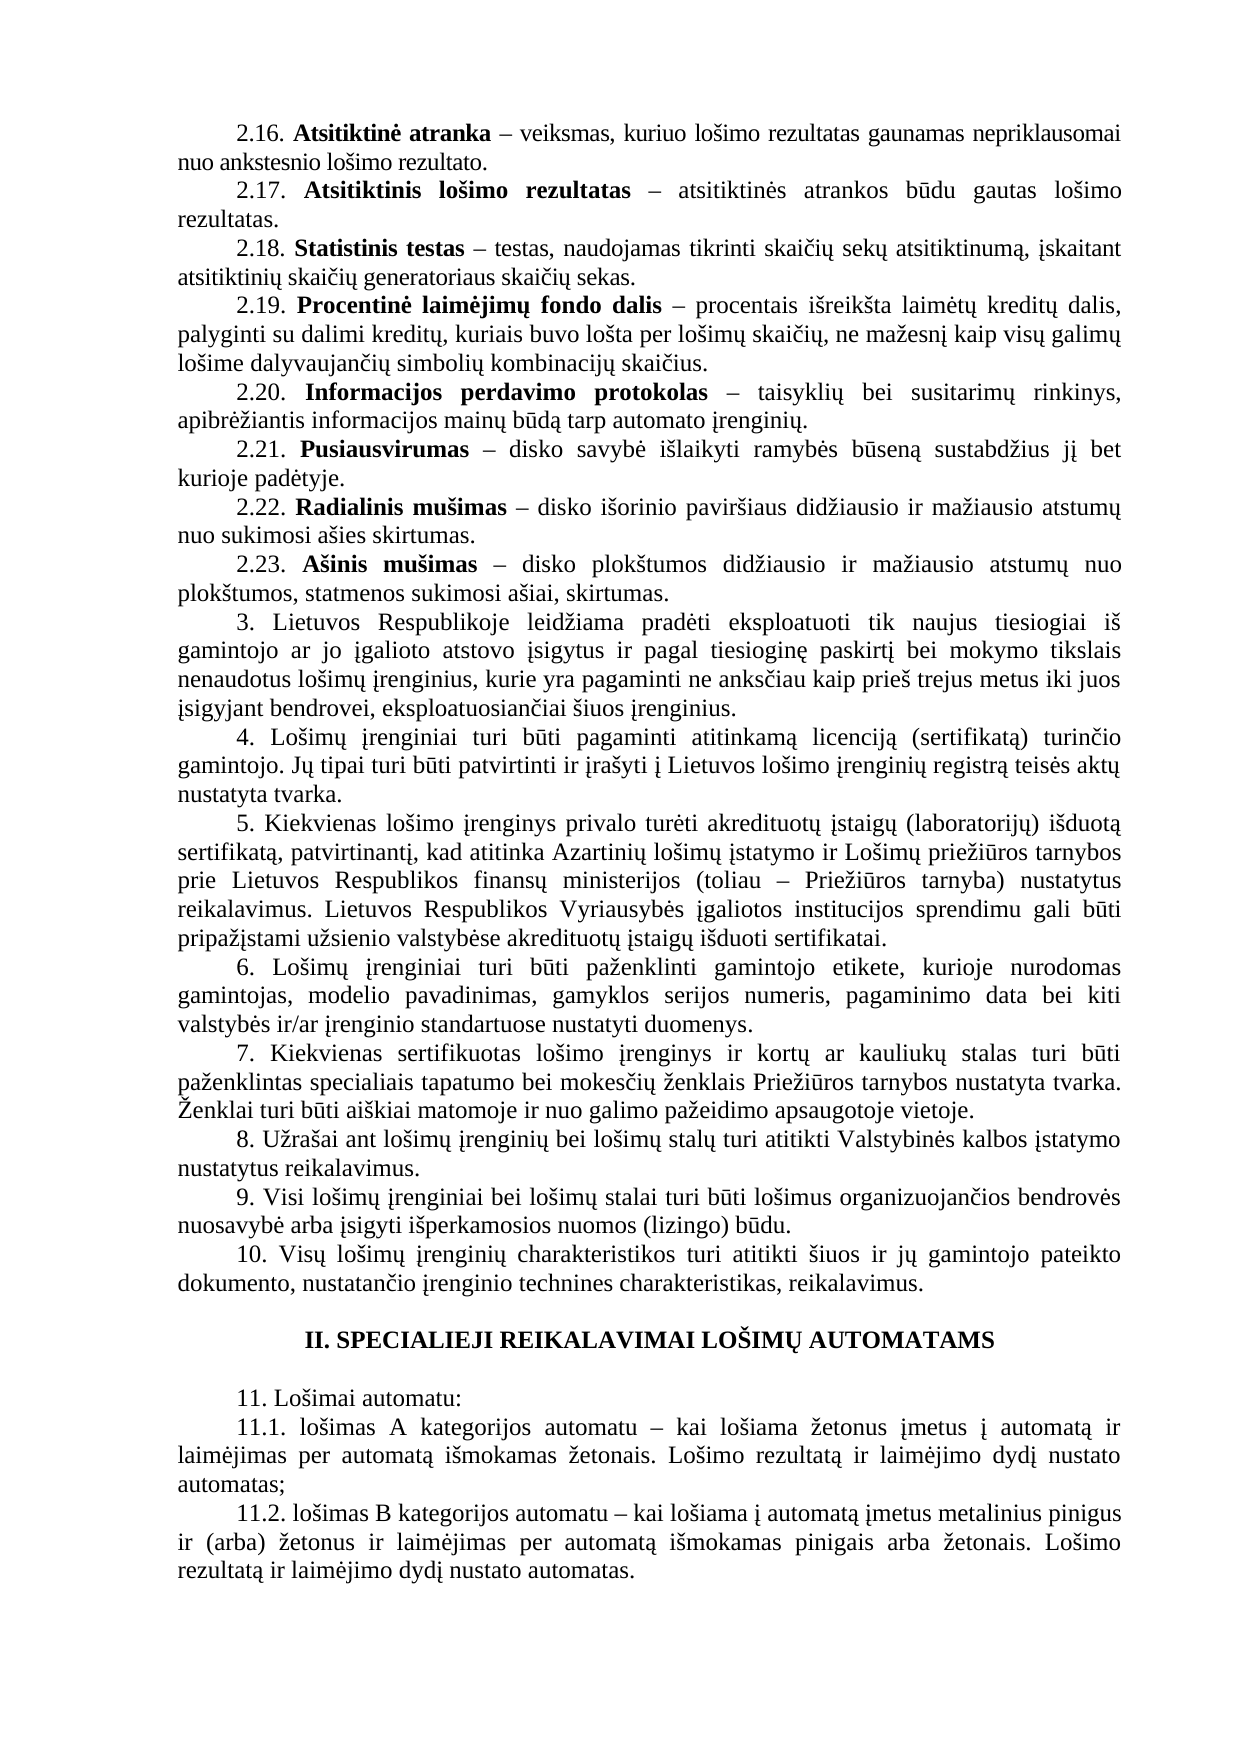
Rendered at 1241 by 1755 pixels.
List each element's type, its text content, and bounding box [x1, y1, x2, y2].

text 10. Visų lošimų įrenginių charakteristikos turi atitikti šiuos ir jų gamintojo pateikto dokumento, nustatančio įrenginio technines charakteristikas, reikalavimus. [177, 1239, 1122, 1297]
text 3. Lietuvos Respublikoje leidžiama pradėti eksploatuoti tik naujus tiesiogiai iš gamintojo ar jo įgalioto atstovo įsigytus ir pagal tiesioginę paskirtį bei mokymo tikslais nenaudotus lošimų įrenginius, kurie yra pagaminti ne anksčiau kaip prieš trejus metus iki juos įsigyjant bendrovei, eksploatuosiančiai šiuos įrenginius. [177, 607, 1122, 722]
text 11. Lošimai automatu: [177, 1383, 1122, 1412]
text 2.22. Radialinis mušimas – disko išorinio paviršiaus didžiausio ir mažiausio atstumų nuo sukimosi ašies skirtumas. [177, 492, 1122, 549]
text 2.23. Ašinis mušimas – disko plokštumos didžiausio ir mažiausio atstumų nuo plokštumos, statmenos sukimosi ašiai, skirtumas. [177, 549, 1122, 607]
text 11.1. lošimas A kategorijos automatu – kai lošiama žetonus įmetus į automatą ir laimėjimas per automatą išmokamas žetonais. Lošimo rezultatą ir laimėjimo dydį nustato automatas; [177, 1412, 1122, 1498]
text 9. Visi lošimų įrenginiai bei lošimų stalai turi būti lošimus organizuojančios bendrovės nuosavybė arba įsigyti išperkamosios nuomos (lizingo) būdu. [177, 1182, 1122, 1239]
text 2.17. Atsitiktinis lošimo rezultatas – atsitiktinės atrankos būdu gautas lošimo rezultatas. [177, 176, 1122, 233]
text 4. Lošimų įrenginiai turi būti pagaminti atitinkamą licenciją (sertifikatą) turinčio gamintojo. Jų tipai turi būti patvirtinti ir įrašyti į Lietuvos lošimo įrenginių registrą teisės aktų nustatyta tvarka. [177, 722, 1122, 808]
text 8. Užrašai ant lošimų įrenginių bei lošimų stalų turi atitikti Valstybinės kalbos įstatymo nustatytus reikalavimus. [177, 1124, 1122, 1182]
text 11.2. lošimas B kategorijos automatu – kai lošiama į automatą įmetus metalinius pinigus ir (arba) žetonus ir laimėjimas per automatą išmokamas pinigais arba žetonais. Lošimo rezultatą ir laimėjimo dydį nustato automatas. [177, 1498, 1122, 1584]
text 7. Kiekvienas sertifikuotas lošimo įrenginys ir kortų ar kauliukų stalas turi būti paženklintas specialiais tapatumo bei mokesčių ženklais Priežiūros tarnybos nustatyta tvarka. Ženklai turi būti aiškiai matomoje ir nuo galimo pažeidimo apsaugotoje vietoje. [177, 1038, 1122, 1124]
text 2.20. Informacijos perdavimo protokolas – taisyklių bei susitarimų rinkinys, apibrėžiantis informacijos mainų būdą tarp automato įrenginių. [177, 377, 1122, 434]
text 2.16. Atsitiktinė atranka – veiksmas, kuriuo lošimo rezultatas gaunamas nepriklausomai nuo ankstesnio lošimo rezultato. [177, 118, 1122, 176]
text 6. Lošimų įrenginiai turi būti paženklinti gamintojo etikete, kurioje nurodomas gamintojas, modelio pavadinimas, gamyklos serijos numeris, pagaminimo data bei kiti valstybės ir/ar įrenginio standartuose nustatyti duomenys. [177, 952, 1122, 1038]
text II. SPECIALIEJI REIKALAVIMAI LOŠIMŲ AUTOMATAMS [177, 1326, 1122, 1354]
text 2.18. Statistinis testas – testas, naudojamas tikrinti skaičių sekų atsitiktinumą, įskaitant atsitiktinių skaičių generatoriaus skaičių sekas. [177, 233, 1122, 291]
text 5. Kiekvienas lošimo įrenginys privalo turėti akredituotų įstaigų (laboratorijų) išduotą sertifikatą, patvirtinantį, kad atitinka Azartinių lošimų įstatymo ir Lošimų priežiūros tarnybos prie Lietuvos Respublikos finansų ministerijos (toliau – Priežiūros tarnyba) nustatytus reikalavimus. Lietuvos Respublikos Vyriausybės įgaliotos institucijos sprendimu gali būti pripažįstami užsienio valstybėse akredituotų įstaigų išduoti sertifikatai. [177, 808, 1122, 952]
text 2.19. Procentinė laimėjimų fondo dalis – procentais išreikšta laimėtų kreditų dalis, palyginti su dalimi kreditų, kuriais buvo lošta per lošimų skaičių, ne mažesnį kaip visų galimų lošime dalyvaujančių simbolių kombinacijų skaičius. [177, 291, 1122, 377]
text 2.21. Pusiausvirumas – disko savybė išlaikyti ramybės būseną sustabdžius jį bet kurioje padėtyje. [177, 434, 1122, 492]
